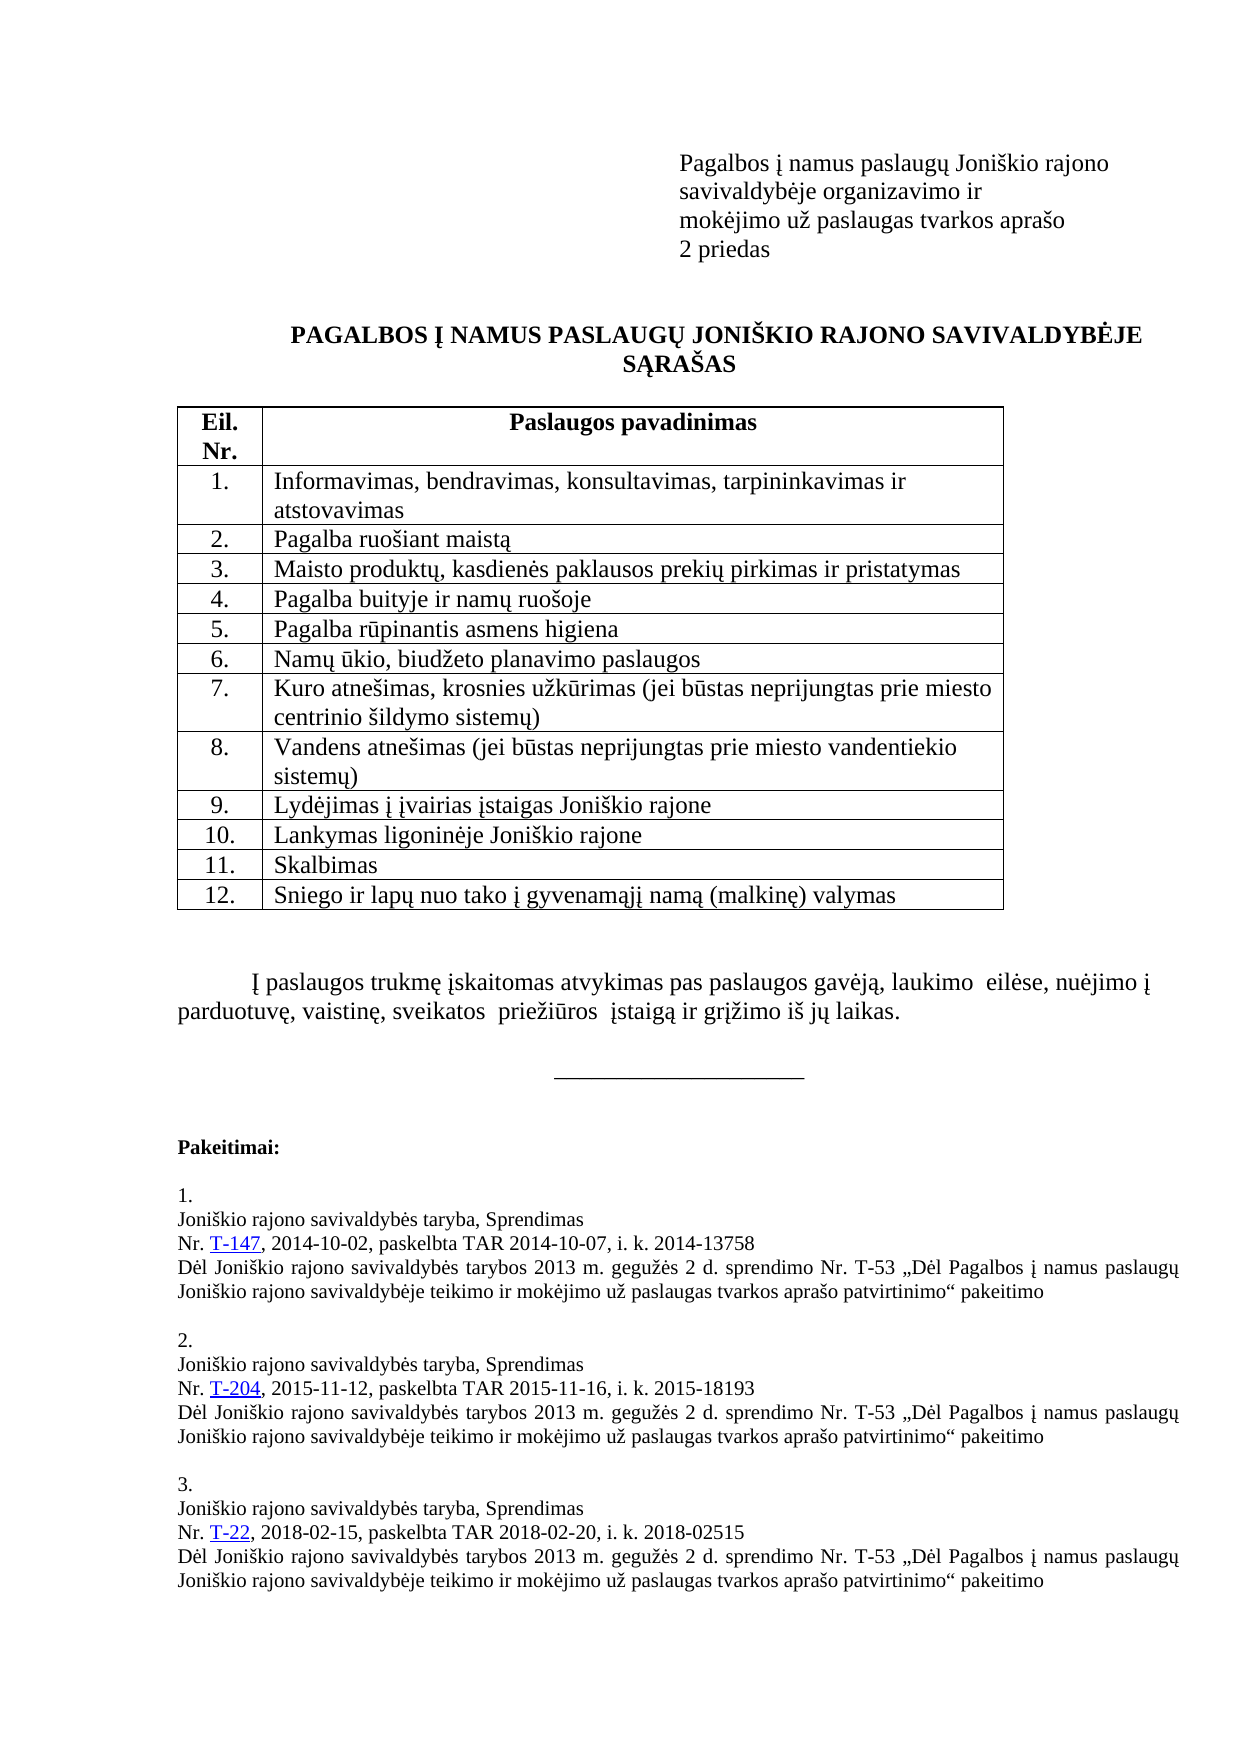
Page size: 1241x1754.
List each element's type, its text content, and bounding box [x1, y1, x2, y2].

text Nr. T-22, 2018-02-15, paskelbta TAR 2018-02-20, i. k. 2018-02515 [177, 1520, 1181, 1544]
text Į paslaugos trukmę įskaitomas atvykimas pas paslaugos gavėją, laukimo eilėse, nuėjimo į parduotuvę, vaistinę, sveikatos priežiūros įstaigą ir grįžimo iš jų laikas. [177, 967, 1181, 1025]
text Pagalbos į namus paslaugų Joniškio rajono [679, 148, 1181, 176]
text Dėl Joniškio rajono savivaldybės tarybos 2013 m. gegužės 2 d. sprendimo Nr. T-53 „Dėl Pagalbos į namus paslaugų Joniškio rajono savivaldybėje teikimo ir mokėjimo už paslaugas tvarkos aprašo patvirtinimo“ pakeitimo [177, 1544, 1181, 1592]
table_cell 5. [178, 614, 262, 643]
text savivaldybėje organizavimo ir [679, 176, 1181, 205]
table_cell Vandens atnešimas (jei būstas neprijungtas prie miesto vandentiekio sistemų) [263, 732, 1003, 789]
table_cell 2. [178, 525, 262, 553]
table_cell Namų ūkio, biudžeto planavimo paslaugos [263, 644, 1003, 672]
table_cell Lankymas ligoninėje Joniškio rajone [263, 820, 1003, 849]
text Pagalbos į namus paslaugų Joniškio rajono savivaldybėje sąrašas [177, 320, 1181, 378]
table_cell Informavimas, bendravimas, konsultavimas, tarpininkavimas ir atstovavimas [263, 466, 1003, 523]
table_cell 1. [178, 466, 262, 523]
table_cell 7. [178, 674, 262, 731]
text Joniškio rajono savivaldybės taryba, Sprendimas [177, 1352, 1181, 1376]
table_cell Pagalba ruošiant maistą [263, 525, 1003, 553]
table_header Eil. Nr. [178, 408, 262, 465]
table_cell Lydėjimas į įvairias įstaigas Joniškio rajone [263, 791, 1003, 819]
table_cell 11. [178, 850, 262, 879]
table_cell 12. [178, 880, 262, 909]
table_cell 10. [178, 820, 262, 849]
table_header Paslaugos pavadinimas [263, 408, 1003, 465]
text Nr. T-204, 2015-11-12, paskelbta TAR 2015-11-16, i. k. 2015-18193 [177, 1376, 1181, 1400]
text Pakeitimai: [177, 1135, 1181, 1159]
table_cell Pagalba buityje ir namų ruošoje [263, 584, 1003, 613]
table_cell Kuro atnešimas, krosnies užkūrimas (jei būstas neprijungtas prie miesto centrinio šildymo sistemų) [263, 674, 1003, 731]
text Dėl Joniškio rajono savivaldybės tarybos 2013 m. gegužės 2 d. sprendimo Nr. T-53 „Dėl Pagalbos į namus paslaugų Joniškio rajono savivaldybėje teikimo ir mokėjimo už paslaugas tvarkos aprašo patvirtinimo“ pakeitimo [177, 1255, 1181, 1303]
table_cell Sniego ir lapų nuo tako į gyvenamąjį namą (malkinę) valymas [263, 880, 1003, 909]
table_cell 9. [178, 791, 262, 819]
text 2. [177, 1327, 1181, 1352]
text Dėl Joniškio rajono savivaldybės tarybos 2013 m. gegužės 2 d. sprendimo Nr. T-53 „Dėl Pagalbos į namus paslaugų Joniškio rajono savivaldybėje teikimo ir mokėjimo už paslaugas tvarkos aprašo patvirtinimo“ pakeitimo [177, 1400, 1181, 1448]
text Joniškio rajono savivaldybės taryba, Sprendimas [177, 1496, 1181, 1520]
table_cell 6. [178, 644, 262, 672]
text mokėjimo už paslaugas tvarkos aprašo [679, 205, 1181, 234]
text Joniškio rajono savivaldybės taryba, Sprendimas [177, 1207, 1181, 1231]
text ____________________ [177, 1053, 1181, 1082]
table_cell 4. [178, 584, 262, 613]
table_cell Maisto produktų, kasdienės paklausos prekių pirkimas ir pristatymas [263, 554, 1003, 583]
table_cell Pagalba rūpinantis asmens higiena [263, 614, 1003, 643]
table_cell Skalbimas [263, 850, 1003, 879]
text 2 priedas [679, 234, 1181, 263]
table_cell 8. [178, 732, 262, 789]
text 1. [177, 1183, 1181, 1207]
table_cell 3. [178, 554, 262, 583]
text Nr. T-147, 2014-10-02, paskelbta TAR 2014-10-07, i. k. 2014-13758 [177, 1231, 1181, 1255]
text 3. [177, 1472, 1181, 1496]
